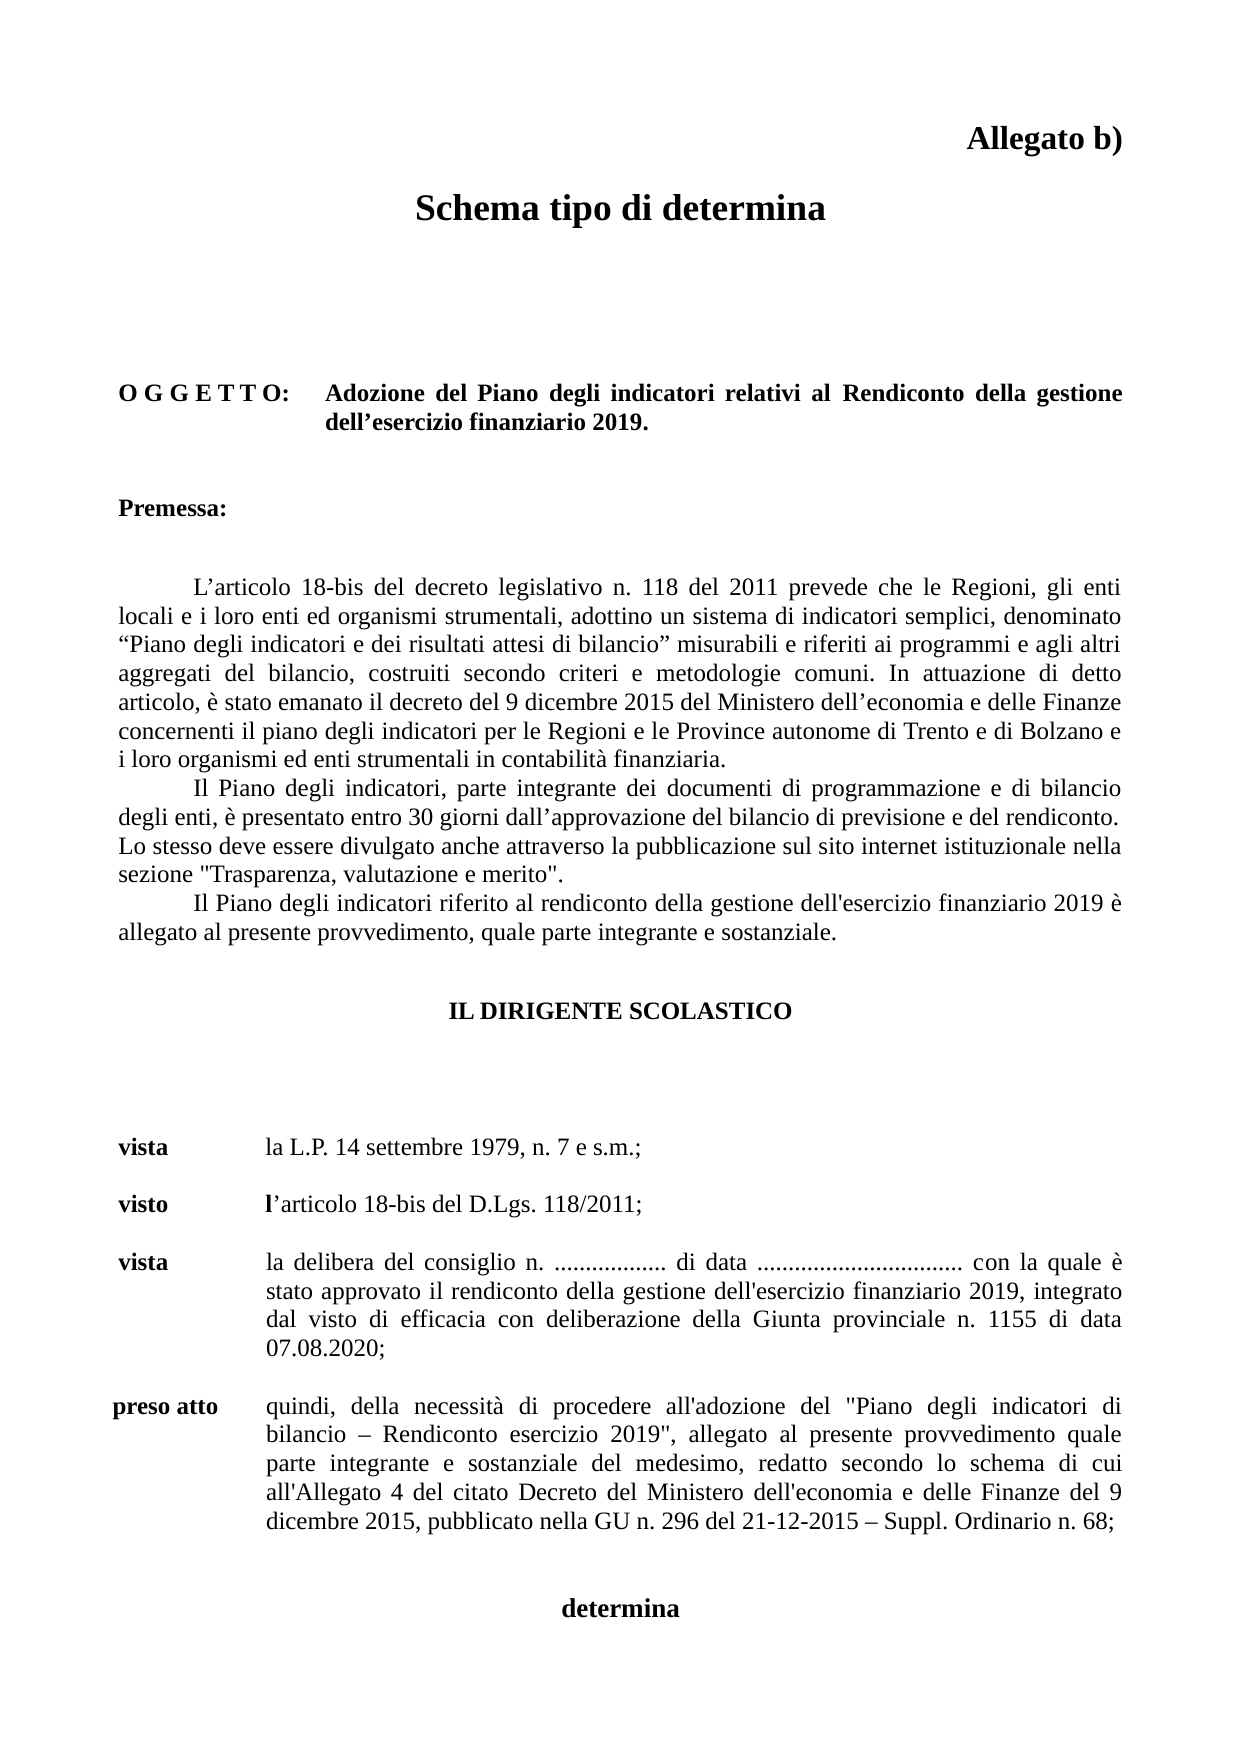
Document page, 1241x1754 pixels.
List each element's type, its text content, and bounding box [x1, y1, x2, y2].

text visto l’articolo 18-bis del D.Lgs. 118/2011; [118, 1189, 1123, 1218]
text Lo stesso deve essere divulgato anche attraverso la pubblicazione sul sito internet istituzionale nella sezione "Trasparenza, valutazione e merito". [118, 831, 1123, 888]
text L’articolo 18-bis del decreto legislativo n. 118 del 2011 prevede che le Regioni, gli enti locali e i loro enti ed organismi strumentali, adottino un sistema di indicatori semplici, denominato “Piano degli indicatori e dei risultati attesi di bilancio” misurabili e riferiti ai programmi e agli altri aggregati del bilancio, costruiti secondo criteri e metodologie comuni. In attuazione di detto articolo, è stato emanato il decreto del 9 dicembre 2015 del Ministero dell’economia e delle Finanze concernenti il piano degli indicatori per le Regioni e le Province autonome di Trento e di Bolzano e i loro organismi ed enti strumentali in contabilità finanziaria. [118, 572, 1123, 773]
text Il Piano degli indicatori riferito al rendiconto della gestione dell'esercizio finanziario 2019 è allegato al presente provvedimento, quale parte integrante e sostanziale. [118, 888, 1123, 946]
text Premessa: [118, 493, 1123, 522]
text vista la delibera del consiglio n. .................. di data ................................. con la quale è stato approvato il rendiconto della gestione dell'esercizio finanziario 2019, integrato dal visto di efficacia con deliberazione della Giunta provinciale n. 1155 di data 07.08.2020; [118, 1247, 1123, 1362]
text IL DIRIGENTE SCOLASTICO [118, 996, 1123, 1024]
text Schema tipo di determina [118, 185, 1123, 228]
text Allegato b) [118, 118, 1123, 156]
text determina [118, 1592, 1123, 1623]
text Il Piano degli indicatori, parte integrante dei documenti di programmazione e di bilancio degli enti, è presentato entro 30 giorni dall’approvazione del bilancio di previsione e del rendiconto. [118, 773, 1123, 831]
text preso atto quindi, della necessità di procedere all'adozione del "Piano degli indicatori di bilancio – Rendiconto esercizio 2019", allegato al presente provvedimento quale parte integrante e sostanziale del medesimo, redatto secondo lo schema di cui all'Allegato 4 del citato Decreto del Ministero dell'economia e delle Finanze del 9 dicembre 2015, pubblicato nella GU n. 296 del 21-12-2015 – Suppl. Ordinario n. 68; [112, 1391, 1123, 1534]
text vista la L.P. 14 settembre 1979, n. 7 e s.m.; [118, 1132, 1123, 1161]
text O G G E T T O: Adozione del Piano degli indicatori relativi al Rendiconto della gestione dell’esercizio finanziario 2019. [118, 378, 1123, 436]
